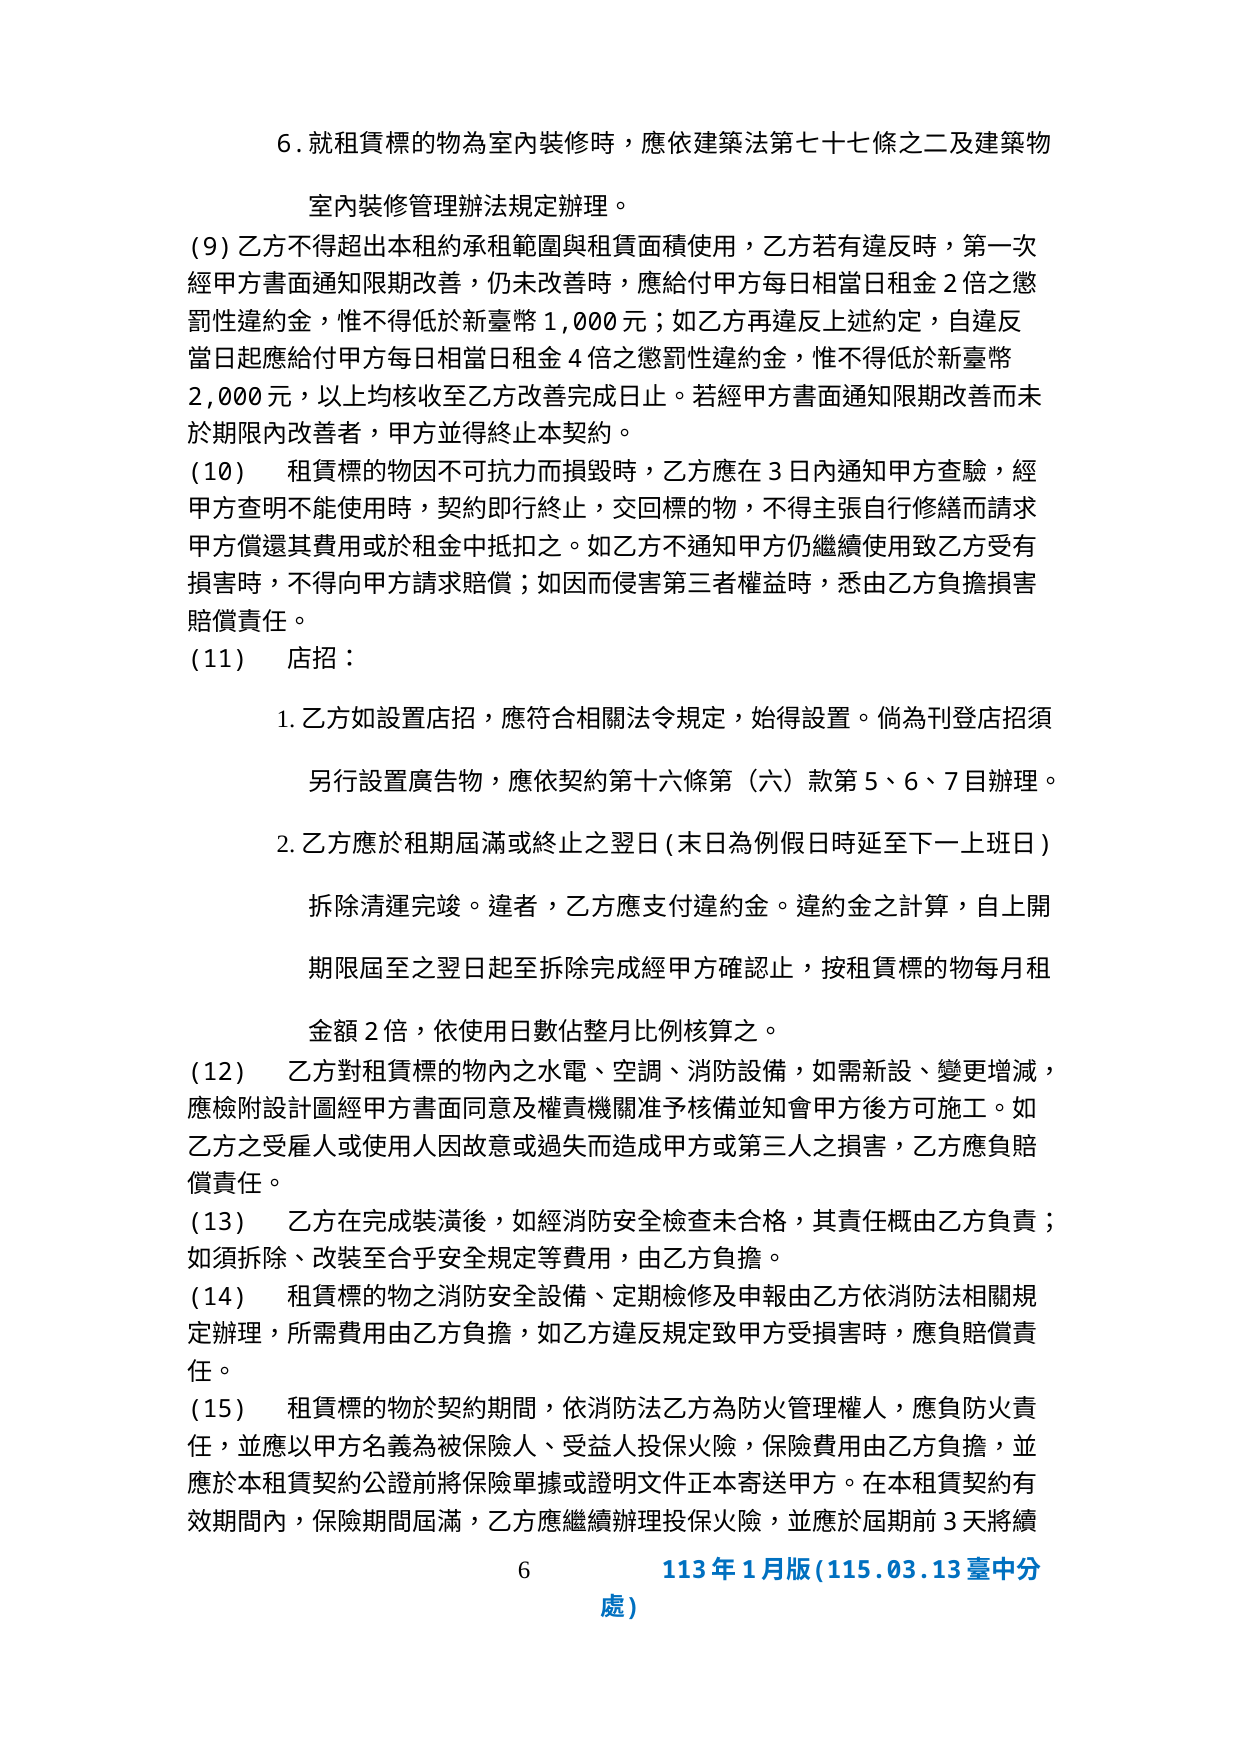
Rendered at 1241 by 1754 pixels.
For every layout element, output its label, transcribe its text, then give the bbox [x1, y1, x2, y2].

list 乙方在完成裝潢後，如經消防安全檢查未合格，其責任概由乙方負責；如須拆除、改裝至合乎安全規定等費用，由乙方負擔。 [187, 1200, 1047, 1275]
list 租賃標的物於契約期間，依消防法乙方為防火管理權人，應負防火責任，並應以甲方名義為被保險人、受益人投保火險，保險費用由乙方負擔，並應於本租賃契約公證前將保險單據或證明文件正本寄送甲方。在本租賃契約有效期間內，保險期間屆滿，乙方應繼續辦理投保火險，並應於屆期前3天將續 [187, 1388, 1047, 1538]
list 乙方不得超出本租約承租範圍與租賃面積使用，乙方若有違反時，第一次經甲方書面通知限期改善，仍未改善時，應給付甲方每日相當日租金2倍之懲罰性違約金，惟不得低於新臺幣1,000元；如乙方再違反上述約定，自違反當日起應給付甲方每日相當日租金4倍之懲罰性違約金，惟不得低於新臺幣2,000元，以上均核收至乙方改善完成日止。若經甲方書面通知限期改善而未於期限內改善者，甲方並得終止本契約。 [187, 225, 1047, 450]
list 店招： [187, 638, 1047, 675]
list 乙方對租賃標的物內之水電、空調、消防設備，如需新設、變更增減，應檢附設計圖經甲方書面同意及權責機關准予核備並知會甲方後方可施工。如乙方之受雇人或使用人因故意或過失而造成甲方或第三人之損害，乙方應負賠償責任。 [187, 1050, 1047, 1200]
list 租賃標的物因不可抗力而損毀時，乙方應在3日內通知甲方查驗，經甲方查明不能使用時，契約即行終止，交回標的物，不得主張自行修繕而請求甲方償還其費用或於租金中抵扣之。如乙方不通知甲方仍繼續使用致乙方受有損害時，不得向甲方請求賠償；如因而侵害第三者權益時，悉由乙方負擔損害賠償責任。 [187, 450, 1047, 638]
list 租賃標的物之消防安全設備、定期檢修及申報由乙方依消防法相關規定辦理，所需費用由乙方負擔，如乙方違反規定致甲方受損害時，應負賠償責任。 [187, 1275, 1047, 1388]
list 乙方應於租期屆滿或終止之翌日(末日為例假日時延至下一上班日)拆除清運完竣。違者，乙方應支付違約金。違約金之計算，自上開期限屆至之翌日起至拆除完成經甲方確認止，按租賃標的物每月租金額2倍，依使用日數佔整月比例核算之。 [276, 800, 1053, 1050]
list 就租賃標的物為室內裝修時，應依建築法第七十七條之二及建築物室內裝修管理辦法規定辦理。 [276, 100, 1053, 225]
list 乙方如設置店招，應符合相關法令規定，始得設置。倘為刊登店招須另行設置廣告物，應依契約第十六條第（六）款第5、6、7目辦理。 [276, 675, 1053, 800]
